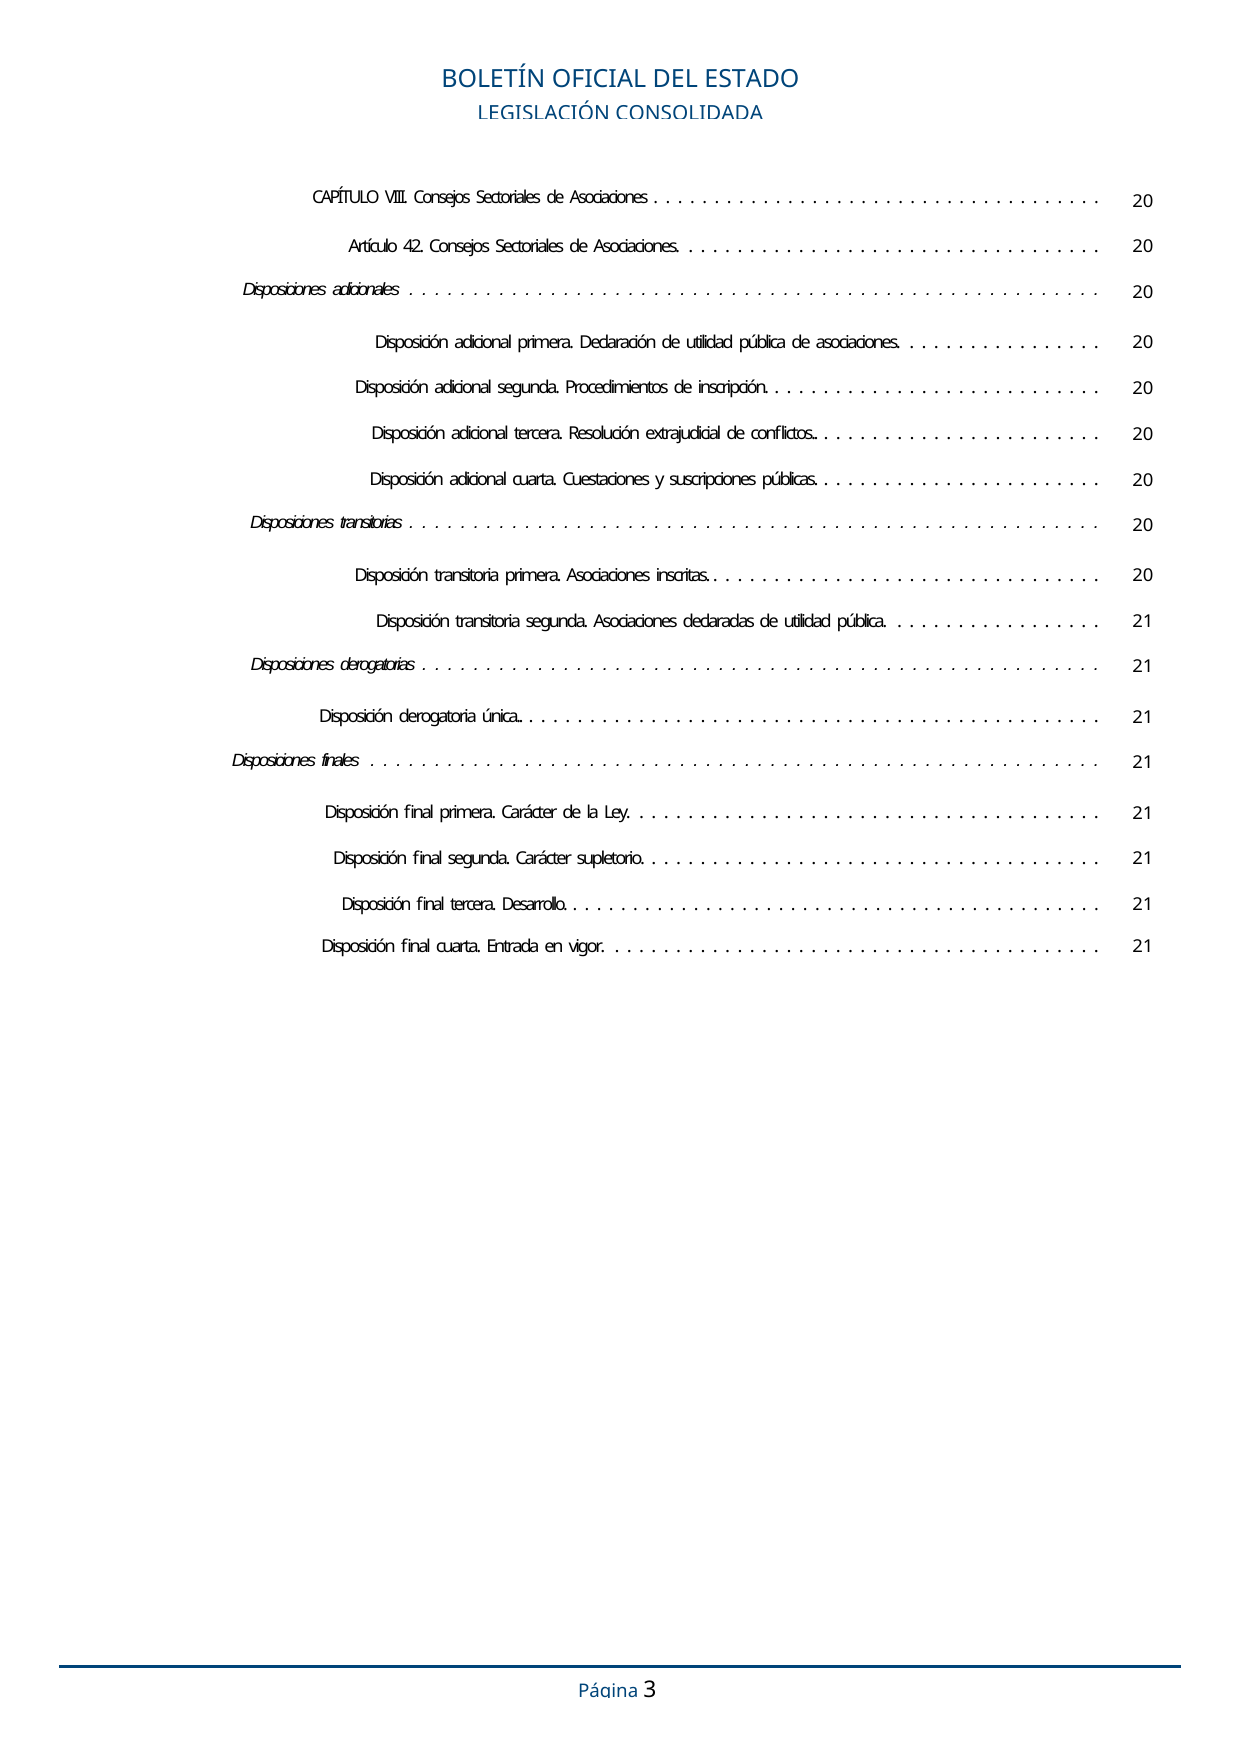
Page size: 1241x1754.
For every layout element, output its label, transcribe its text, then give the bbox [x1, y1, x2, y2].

table_cell 21 [1116, 925, 1173, 958]
table_cell 21 [1116, 596, 1173, 642]
table_cell Disposición adicional cuarta. Cuestaciones y suscripciones públicas. . . . . . . . . . . . . . . . . . . . . . . . [172, 454, 1116, 500]
table_cell Disposiciones adicionales . . . . . . . . . . . . . . . . . . . . . . . . . . . . . . . . . . . . . . . . . . . . . . . . . . . . . . [172, 267, 1116, 314]
table_cell 20 [1116, 454, 1173, 500]
table_cell Disposición final tercera. Desarrollo. . . . . . . . . . . . . . . . . . . . . . . . . . . . . . . . . . . . . . . . . . . . . [172, 879, 1116, 925]
table_cell 20 [1116, 314, 1173, 362]
table_cell 20 [1116, 408, 1173, 454]
table_cell Disposición final cuarta. Entrada en vigor. . . . . . . . . . . . . . . . . . . . . . . . . . . . . . . . . . . . . . . . . [172, 925, 1116, 958]
table_cell Disposición adicional tercera. Resolución extrajudicial de conflictos.. . . . . . . . . . . . . . . . . . . . . . . . [172, 408, 1116, 454]
table_cell 21 [1116, 642, 1173, 689]
table_cell Disposiciones finales . . . . . . . . . . . . . . . . . . . . . . . . . . . . . . . . . . . . . . . . . . . . . . . . . . . . . . . . . [172, 737, 1116, 785]
table_cell Disposición derogatoria única.. . . . . . . . . . . . . . . . . . . . . . . . . . . . . . . . . . . . . . . . . . . . . . . . [172, 689, 1116, 737]
table_cell Disposición final segunda. Carácter supletorio. . . . . . . . . . . . . . . . . . . . . . . . . . . . . . . . . . . . . . [172, 833, 1116, 879]
table_cell 21 [1116, 689, 1173, 737]
table_cell Disposición transitoria primera. Asociaciones inscritas. . . . . . . . . . . . . . . . . . . . . . . . . . . . . . . . . [172, 548, 1116, 596]
table_header 20 [1116, 188, 1173, 221]
table_cell Disposición adicional segunda. Procedimientos de inscripción. . . . . . . . . . . . . . . . . . . . . . . . . . . . [172, 363, 1116, 408]
table_cell Disposición final primera. Carácter de la Ley. . . . . . . . . . . . . . . . . . . . . . . . . . . . . . . . . . . . . . . [172, 785, 1116, 833]
table_cell Artículo 42. Consejos Sectoriales de Asociaciones. . . . . . . . . . . . . . . . . . . . . . . . . . . . . . . . . . . [172, 221, 1116, 267]
table_cell 21 [1116, 785, 1173, 833]
table_cell Disposición adicional primera. Declaración de utilidad pública de asociaciones. . . . . . . . . . . . . . . . . [172, 314, 1116, 362]
table_cell 21 [1116, 879, 1173, 925]
table_cell Disposiciones derogatorias . . . . . . . . . . . . . . . . . . . . . . . . . . . . . . . . . . . . . . . . . . . . . . . . . . . . . [172, 642, 1116, 689]
table_cell Disposición transitoria segunda. Asociaciones declaradas de utilidad pública. . . . . . . . . . . . . . . . . . [172, 596, 1116, 642]
table_header CAPÍTULO VIII. Consejos Sectoriales de Asociaciones . . . . . . . . . . . . . . . . . . . . . . . . . . . . . . . . . . . . . [172, 188, 1116, 221]
table_cell 21 [1116, 833, 1173, 879]
table_cell 20 [1116, 500, 1173, 548]
table_cell 20 [1116, 221, 1173, 267]
table_cell 21 [1116, 737, 1173, 785]
table_cell Disposiciones transitorias . . . . . . . . . . . . . . . . . . . . . . . . . . . . . . . . . . . . . . . . . . . . . . . . . . . . . . [172, 500, 1116, 548]
table_cell 20 [1116, 363, 1173, 408]
table_cell 20 [1116, 548, 1173, 596]
table_cell 20 [1116, 267, 1173, 314]
